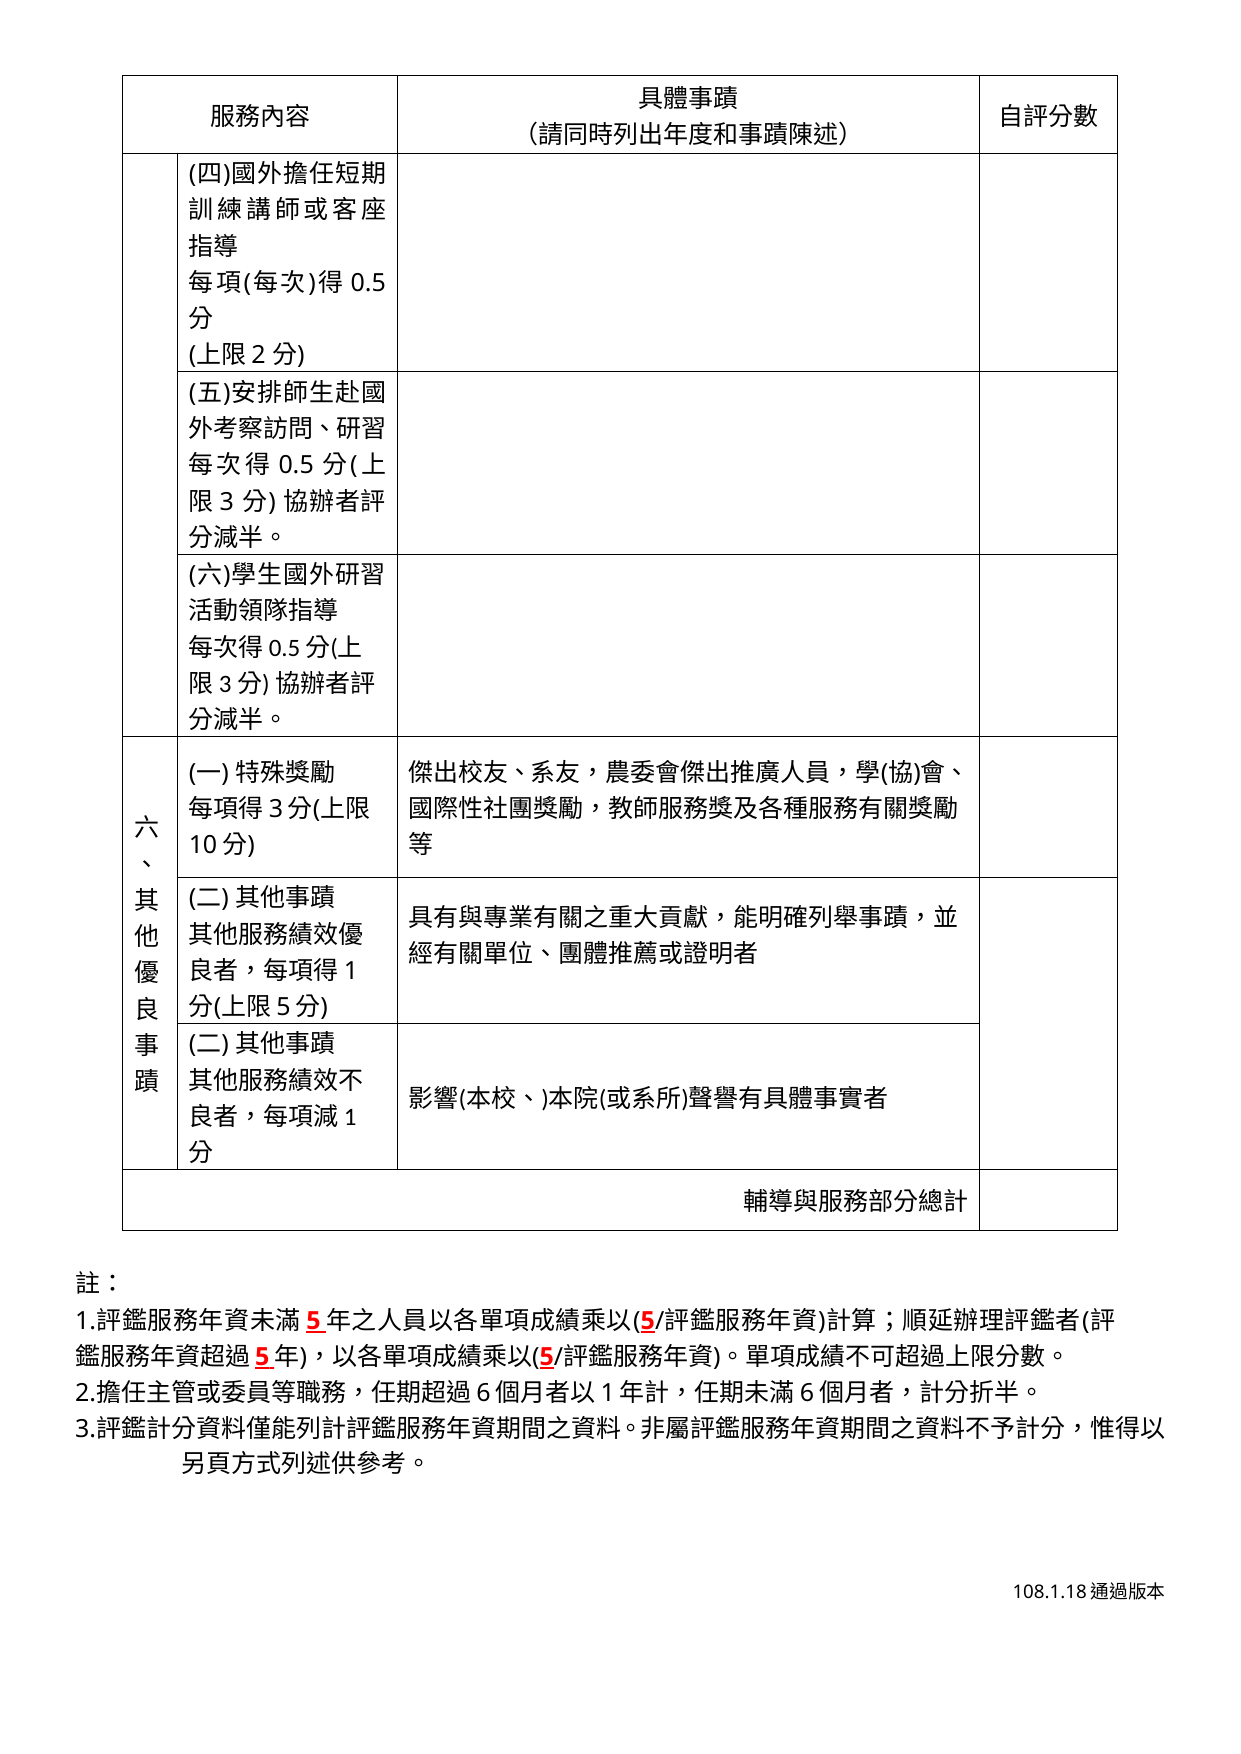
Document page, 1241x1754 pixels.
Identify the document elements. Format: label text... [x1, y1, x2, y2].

table_header 具體事蹟 （請同時列出年度和事蹟陳述） [398, 76, 979, 153]
table_cell [980, 555, 1117, 736]
table_cell [980, 737, 1117, 877]
table_cell [980, 1170, 1117, 1229]
table_cell [980, 372, 1117, 553]
table_header 自評分數 [980, 76, 1117, 153]
table_cell (一) 特殊獎勵 每項得3分(上限10分) [178, 737, 397, 877]
table_cell 傑出校友、系友，農委會傑出推廣人員，學(協)會、國際性社團獎勵，教師服務獎及各種服務有關獎勵等 [398, 737, 979, 877]
table_cell 六、其他優良事蹟 [123, 737, 177, 1169]
table_cell [980, 154, 1117, 371]
text 3.評鑑計分資料僅能列計評鑑服務年資期間之資料。非屬評鑑服務年資期間之資料不予計分，惟得以另頁方式列述供參考。 [75, 1409, 1165, 1480]
table_cell 輔導與服務部分總計 [123, 1170, 979, 1229]
table_cell [398, 154, 979, 371]
table_cell (二) 其他事蹟 其他服務績效優良者，每項得1分(上限5分) [178, 878, 397, 1023]
table_cell 具有與專業有關之重大貢獻，能明確列舉事蹟，並經有關單位、團體推薦或證明者 [398, 878, 979, 1023]
table_cell 影響(本校、)本院(或系所)聲譽有具體事實者 [398, 1024, 979, 1169]
table_header 服務內容 [123, 76, 397, 153]
text 2.擔任主管或委員等職務，任期超過6個月者以1年計，任期未滿6個月者，計分折半。 [75, 1373, 1115, 1409]
table_cell (六)學生國外研習活動領隊指導 每次得0.5分(上限3 分) 協辦者評分減半。 [178, 555, 397, 736]
table_cell [398, 372, 979, 553]
table_cell [980, 878, 1117, 1169]
table_cell (二) 其他事蹟 其他服務績效不良者，每項減1分 [178, 1024, 397, 1169]
table_cell (四)國外擔任短期訓練講師或客座指導 每項(每次)得0.5分 (上限2 分) [178, 154, 397, 371]
table_cell (五)安排師生赴國外考察訪問、研習 每次得0.5分(上限3 分) 協辦者評分減半。 [178, 372, 397, 553]
text 註： [75, 1264, 1115, 1300]
text 1.評鑑服務年資未滿5年之人員以各單項成績乘以(5/評鑑服務年資)計算；順延辦理評鑑者(評鑑服務年資超過5年)，以各單項成績乘以(5/評鑑服務年資)。單項成績不可超過上限分數。 [75, 1300, 1115, 1373]
table_cell [398, 555, 979, 736]
